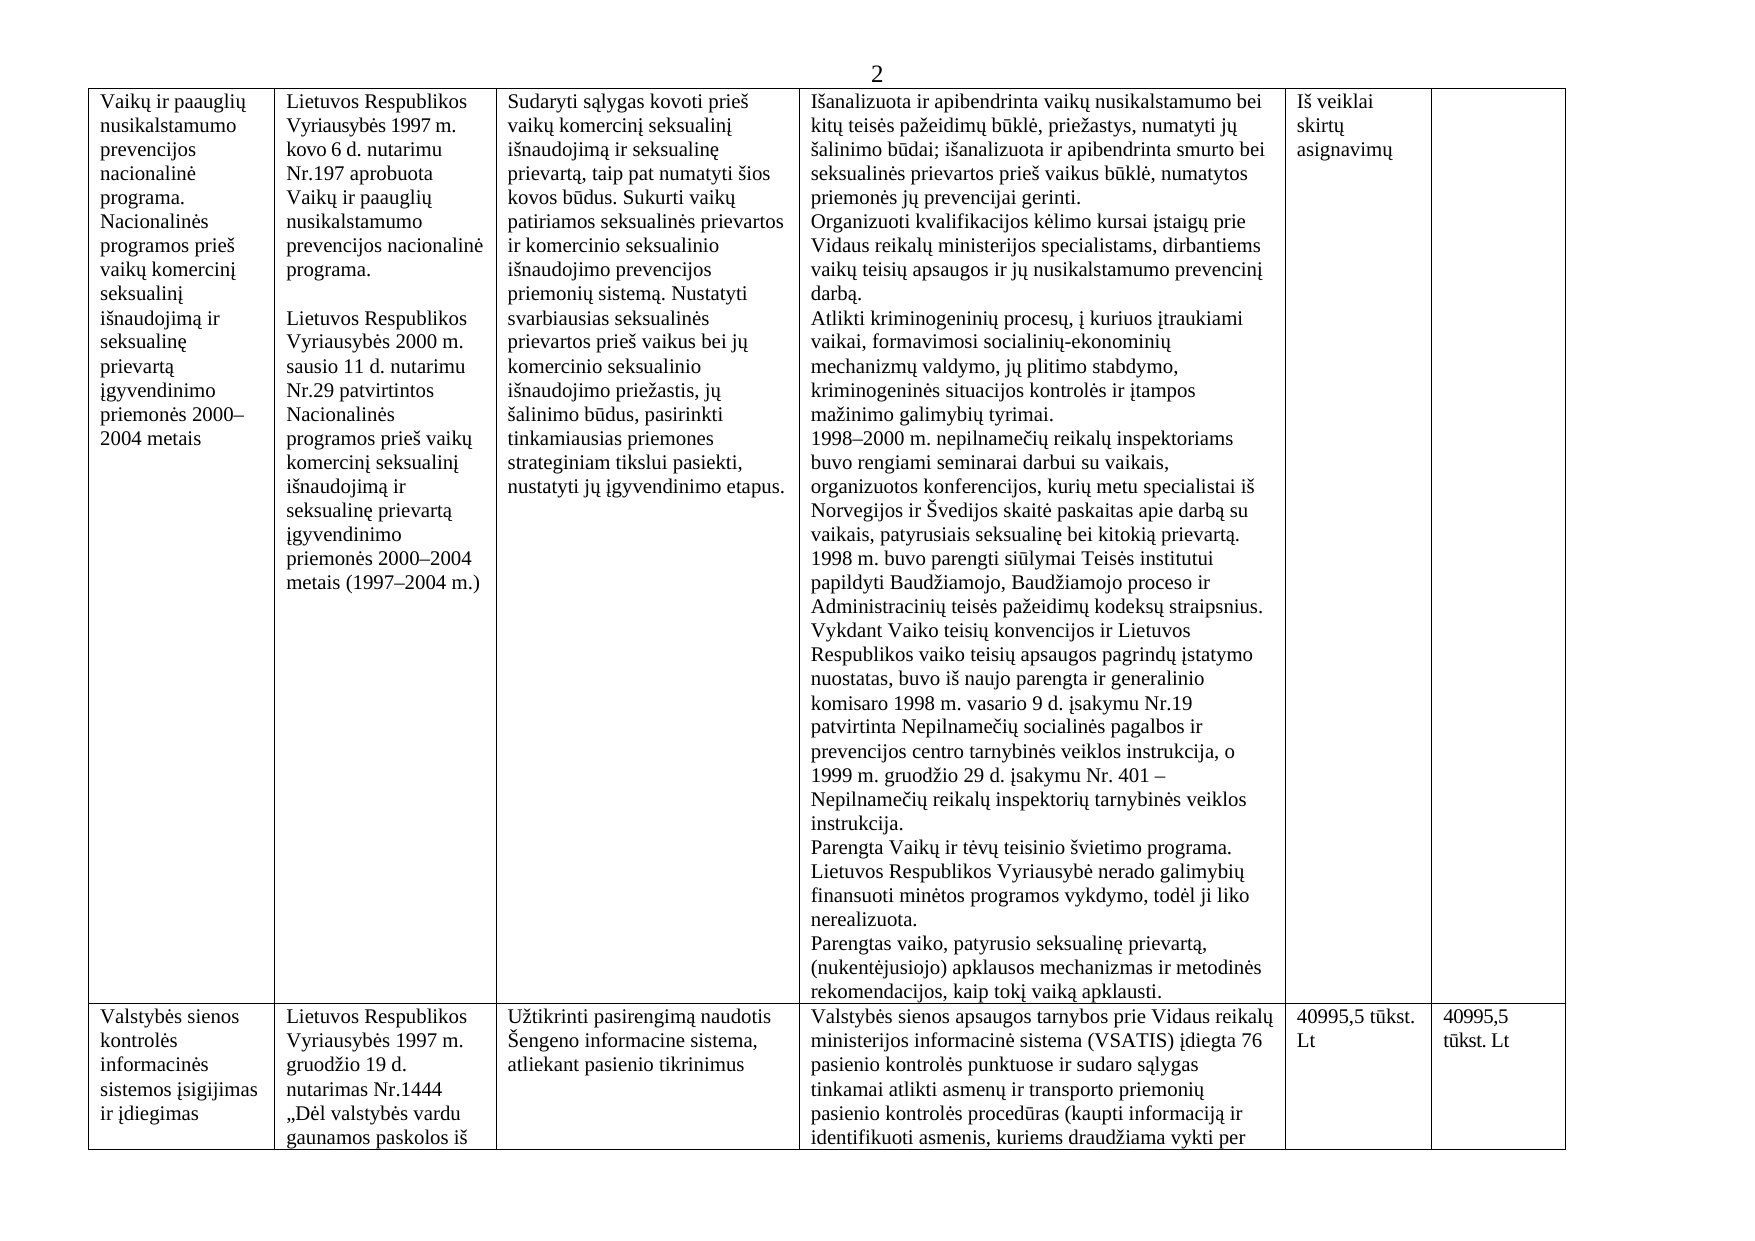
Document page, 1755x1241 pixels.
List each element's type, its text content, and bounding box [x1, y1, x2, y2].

table_cell Lietuvos Respublikos Vyriausybės 1997 m. gruodžio 19 d. nutarimas Nr.1444 „Dėl valstybės vardu gaunamos paskolos iš [275, 1004, 496, 1149]
table_cell [1432, 89, 1565, 1003]
table_cell Valstybės sienos kontrolės informacinės sistemos įsigijimas ir įdiegimas [89, 1004, 274, 1149]
table_cell Valstybės sienos apsaugos tarnybos prie Vidaus reikalų ministerijos informacinė sistema (VSATIS) įdiegta 76 pasienio kontrolės punktuose ir sudaro sąlygas tinkamai atlikti asmenų ir transporto priemonių pasienio kontrolės procedūras (kaupti informaciją ir identifikuoti asmenis, kuriems draudžiama vykti per [800, 1004, 1285, 1149]
table_cell Užtikrinti pasirengimą naudotis Šengeno informacine sistema, atliekant pasienio tikrinimus [497, 1004, 799, 1149]
table_cell Iš veiklai skirtų asignavimų [1286, 89, 1431, 1003]
table_cell 40995,5 tūkst. Lt [1286, 1004, 1431, 1149]
table_cell 40995,5 tūkst. Lt [1432, 1004, 1565, 1149]
table_cell Sudaryti sąlygas kovoti prieš vaikų komercinį seksualinį išnaudojimą ir seksualinę prievartą, taip pat numatyti šios kovos būdus. Sukurti vaikų patiriamos seksualinės prievartos ir komercinio seksualinio išnaudojimo prevencijos priemonių sistemą. Nustatyti svarbiausias seksualinės prievartos prieš vaikus bei jų komercinio seksualinio išnaudojimo priežastis, jų šalinimo būdus, pasirinkti tinkamiausias priemones strateginiam tikslui pasiekti, nustatyti jų įgyvendinimo etapus. [497, 89, 799, 1003]
table_cell Išanalizuota ir apibendrinta vaikų nusikalstamumo bei kitų teisės pažeidimų būklė, priežastys, numatyti jų šalinimo būdai; išanalizuota ir apibendrinta smurto bei seksualinės prievartos prieš vaikus būklė, numatytos priemonės jų prevencijai gerinti. Organizuoti kvalifikacijos kėlimo kursai įstaigų prie Vidaus reikalų ministerijos specialistams, dirbantiems vaikų teisių apsaugos ir jų nusikalstamumo prevencinį darbą. Atlikti kriminogeninių procesų, į kuriuos įtraukiami vaikai, formavimosi socialinių-ekonominių mechanizmų valdymo, jų plitimo stabdymo, kriminogeninės situacijos kontrolės ir įtampos mažinimo galimybių tyrimai. 1998–2000 m. nepilnamečių reikalų inspektoriams buvo rengiami seminarai darbui su vaikais, organizuotos konferencijos, kurių metu specialistai iš Norvegijos ir Švedijos skaitė paskaitas apie darbą su vaikais, patyrusiais seksualinę bei kitokią prievartą. 1998 m. buvo parengti siūlymai Teisės institutui papildyti Baudžiamojo, Baudžiamojo proceso ir Administracinių teisės pažeidimų kodeksų straipsnius. Vykdant Vaiko teisių konvencijos ir Lietuvos Respublikos vaiko teisių apsaugos pagrindų įstatymo nuostatas, buvo iš naujo parengta ir generalinio komisaro 1998 m. vasario 9 d. įsakymu Nr.19 patvirtinta Nepilnamečių socialinės pagalbos ir prevencijos centro tarnybinės veiklos instrukcija, o 1999 m. gruodžio 29 d. įsakymu Nr. 401 – Nepilnamečių reikalų inspektorių tarnybinės veiklos instrukcija. Parengta Vaikų ir tėvų teisinio švietimo programa. Lietuvos Respublikos Vyriausybė nerado galimybių finansuoti minėtos programos vykdymo, todėl ji liko nerealizuota. Parengtas vaiko, patyrusio seksualinę prievartą, (nukentėjusiojo) apklausos mechanizmas ir metodinės rekomendacijos, kaip tokį vaiką apklausti. [800, 89, 1285, 1003]
table_cell Vaikų ir paauglių nusikalstamumo prevencijos nacionalinė programa. Nacionalinės programos prieš vaikų komercinį seksualinį išnaudojimą ir seksualinę prievartą įgyvendinimo priemonės 2000– 2004 metais [89, 89, 274, 1003]
table_cell Lietuvos Respublikos Vyriausybės 1997 m. kovo 6 d. nutarimu Nr.197 aprobuota Vaikų ir paauglių nusikalstamumo prevencijos nacionalinė programa. Lietuvos Respublikos Vyriausybės 2000 m. sausio 11 d. nutarimu Nr.29 patvirtintos Nacionalinės programos prieš vaikų komercinį seksualinį išnaudojimą ir seksualinę prievartą įgyvendinimo priemonės 2000–2004 metais (1997–2004 m.) [275, 89, 496, 1003]
